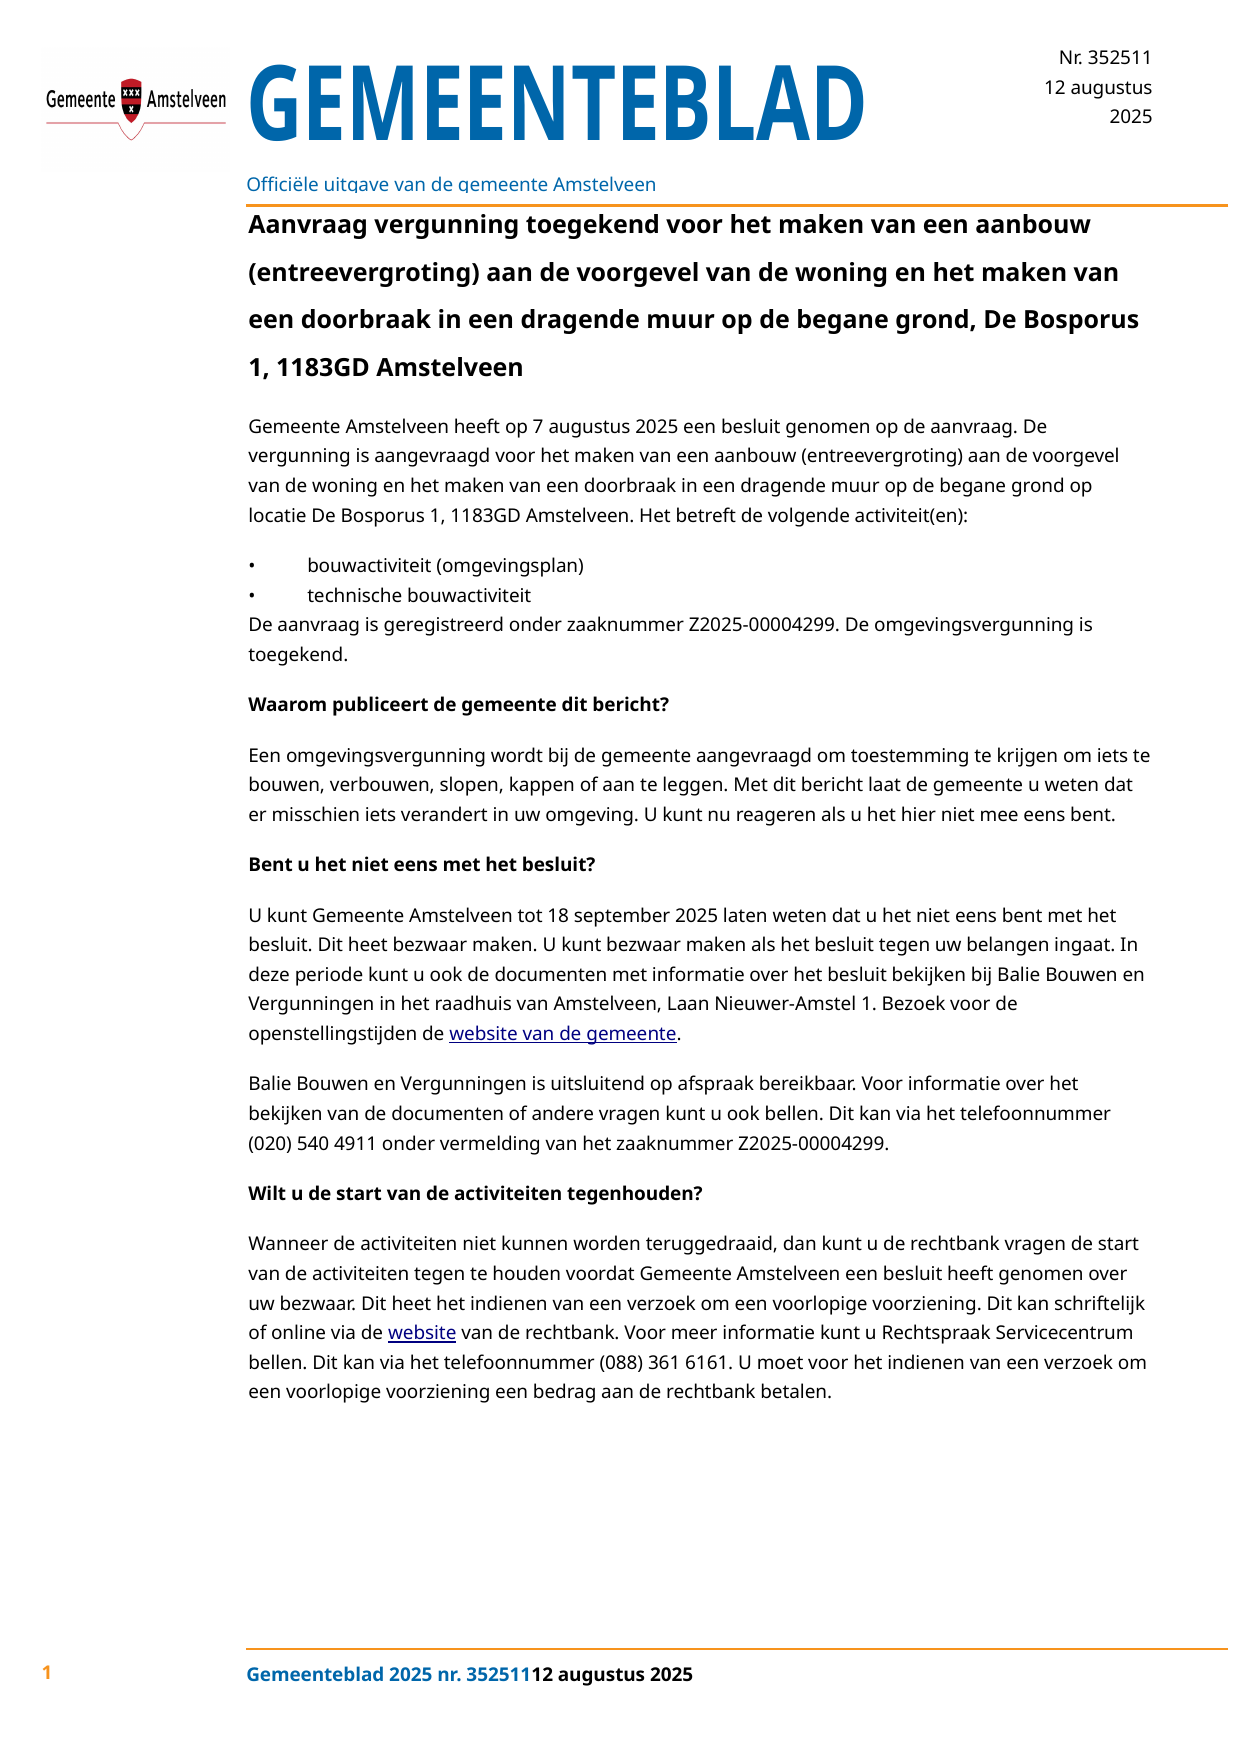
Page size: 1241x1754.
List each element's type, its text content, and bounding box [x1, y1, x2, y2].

text Waarom publiceert de gemeente dit bericht? [248, 691, 1152, 717]
list bouwactiviteit (omgevingsplan) [248, 552, 1152, 578]
text Wilt u de start van de activiteiten tegenhouden? [248, 1180, 1152, 1206]
text Bent u het niet eens met het besluit? [248, 851, 1152, 877]
text Balie Bouwen en Vergunningen is uitsluitend op afspraak bereikbaar. Voor informatie over het bekijken van de documenten of andere vragen kunt u ook bellen. Dit kan via het telefoonnummer (020) 540 4911 onder vermelding van het zaaknummer Z2025-00004299. [248, 1071, 1152, 1156]
text Wanneer de activiteiten niet kunnen worden teruggedraaid, dan kunt u de rechtbank vragen de start van de activiteiten tegen te houden voordat Gemeente Amstelveen een besluit heeft genomen over uw bezwaar. Dit heet het indienen van een verzoek om een voorlopige voorziening. Dit kan schriftelijk of online via de website van de rechtbank. Voor meer informatie kunt u Rechtspraak Servicecentrum bellen. Dit kan via het telefoonnummer (088) 361 6161. U moet voor het indienen van een verzoek om een voorlopige voorziening een bedrag aan de rechtbank betalen. [248, 1231, 1152, 1404]
list technische bouwactiviteit [248, 582, 1152, 608]
picture [41, 47, 231, 172]
text De aanvraag is geregistreerd onder zaaknummer Z2025-00004299. De omgevingsvergunning is toegekend. [248, 611, 1152, 667]
text Een omgevingsvergunning wordt bij de gemeente aangevraagd om toestemming te krijgen om iets te bouwen, verbouwen, slopen, kappen of aan te leggen. Met dit bericht laat de gemeente u weten dat er misschien iets verandert in uw omgeving. U kunt nu reageren als u het hier niet mee eens bent. [248, 742, 1152, 827]
text Gemeente Amstelveen heeft op 7 augustus 2025 een besluit genomen op de aanvraag. De vergunning is aangevraagd voor het maken van een aanbouw (entreevergroting) aan de voorgevel van de woning en het maken van een doorbraak in een dragende muur op de begane grond op locatie De Bosporus 1, 1183GD Amstelveen. Het betreft de volgende activiteit(en): [248, 413, 1152, 528]
text Aanvraag vergunning toegekend voor het maken van een aanbouw (entreevergroting) aan de voorgevel van de woning en het maken van een doorbraak in een dragende muur op de begane grond, De Bosporus 1, 1183GD Amstelveen [248, 207, 1152, 384]
text U kunt Gemeente Amstelveen tot 18 september 2025 laten weten dat u het niet eens bent met het besluit. Dit heet bezwaar maken. U kunt bezwaar maken als het besluit tegen uw belangen ingaat. In deze periode kunt u ook de documenten met informatie over het besluit bekijken bij Balie Bouwen en Vergunningen in het raadhuis van Amstelveen, Laan Nieuwer-Amstel 1. Bezoek voor de openstellingstijden de website van de gemeente. [248, 902, 1152, 1046]
